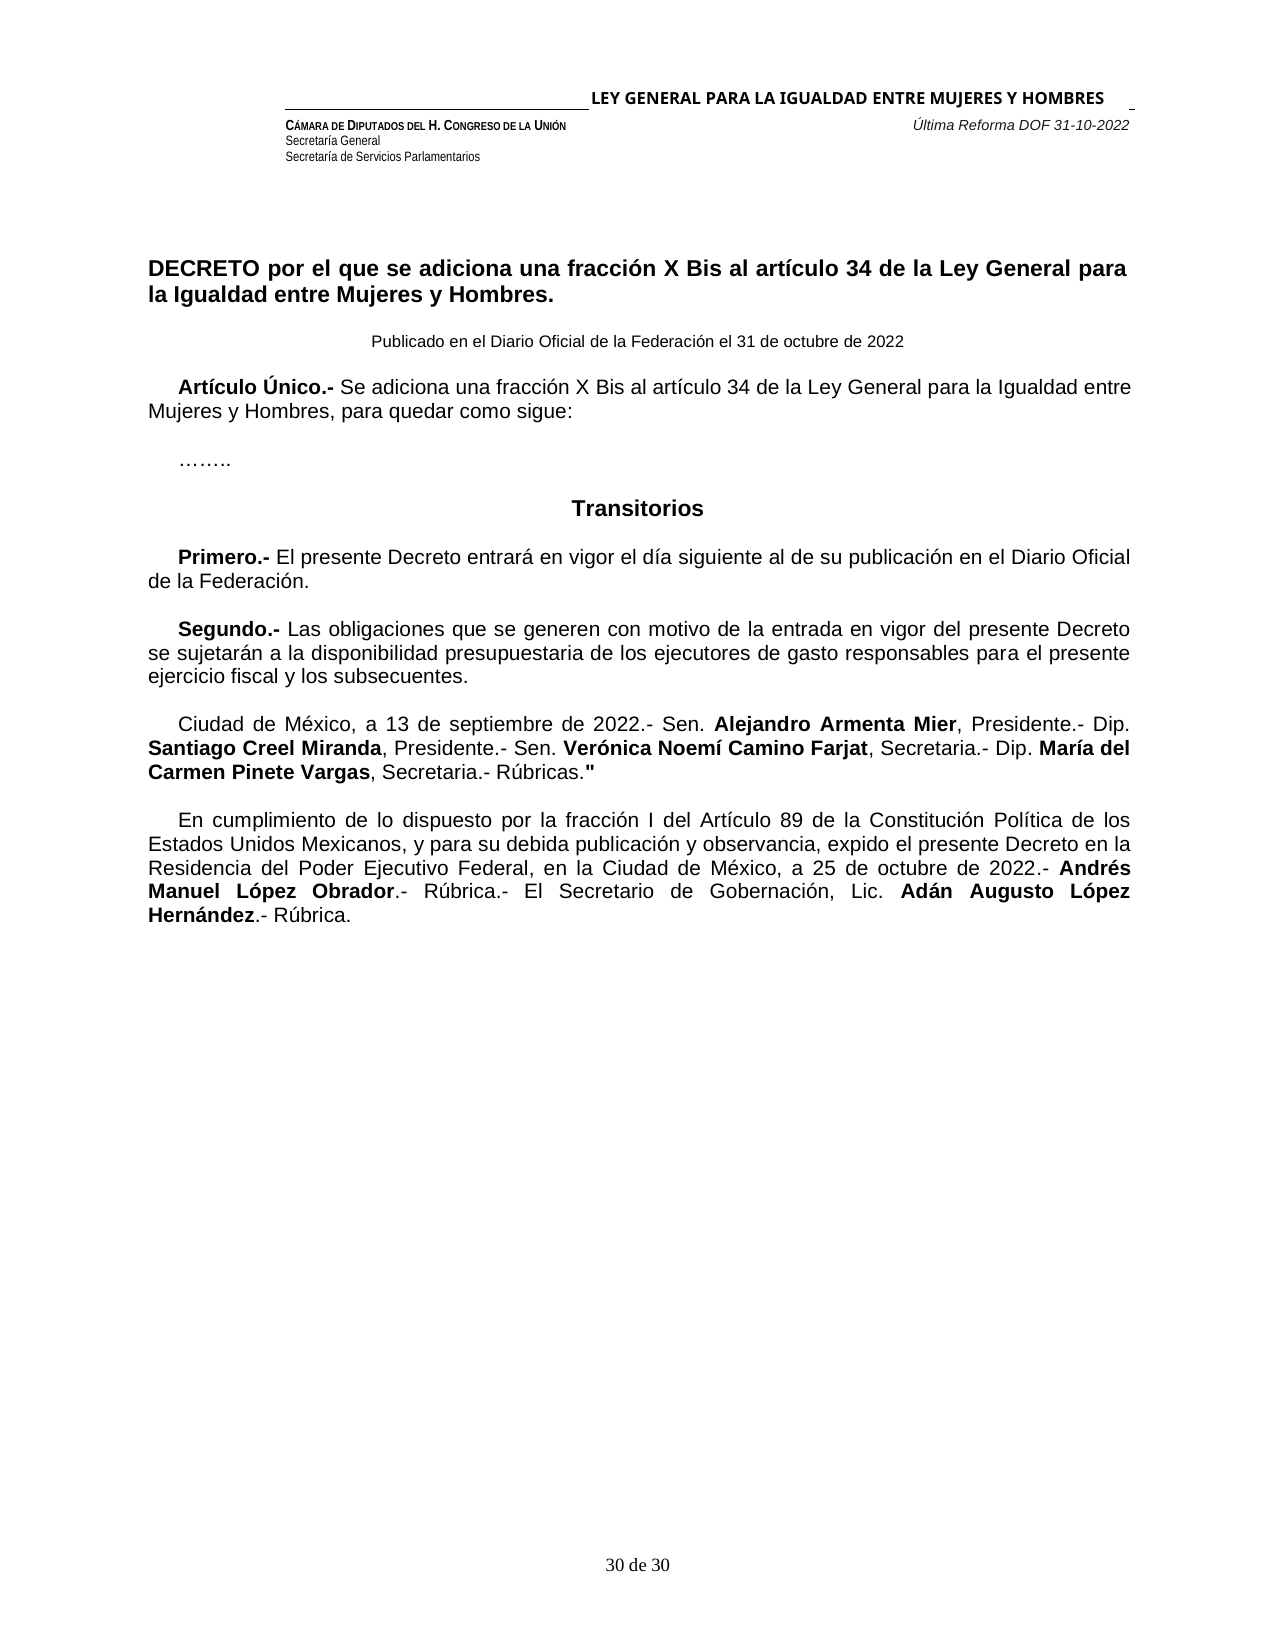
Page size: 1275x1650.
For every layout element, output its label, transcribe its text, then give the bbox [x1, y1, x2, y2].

text Ciudad de México, a 13 de septiembre de 2022.- Sen. Alejandro Armenta Mier, Presidente.- Dip. Santiago Creel Miranda, Presidente.- Sen. Verónica Noemí Camino Farjat, Secretaria.- Dip. María del Carmen Pinete Vargas, Secretaria.- Rúbricas." [148, 712, 1131, 783]
text Publicado en el Diario Oficial de la Federación el 31 de octubre de 2022 [369, 332, 906, 351]
text Transitorios [567, 494, 708, 521]
text Mujeres y Hombres, para quedar como sigue: [148, 399, 1148, 423]
text Segundo.- Las obligaciones que se generen con motivo de la entrada en vigor del presente Decreto se sujetarán a la disponibilidad presupuestaria de los ejecutores de gasto responsables para el presente ejercicio fiscal y los subsecuentes. [148, 616, 1131, 688]
text DECRETO por el que se adiciona una fracción X Bis al artículo 34 de la Ley General para la Igualdad entre Mujeres y Hombres. [148, 256, 1131, 308]
text …….. [178, 447, 1148, 471]
text Artículo Único.- Se adiciona una fracción X Bis al artículo 34 de la Ley General para la Igualdad entre [178, 375, 1148, 399]
text Primero.- El presente Decreto entrará en vigor el día siguiente al de su publicación en el Diario Oficial de la Federación. [148, 545, 1131, 593]
text En cumplimiento de lo dispuesto por la fracción I del Artículo 89 de la Constitución Política de los Estados Unidos Mexicanos, y para su debida publicación y observancia, expido el presente Decreto en la Residencia del Poder Ejecutivo Federal, en la Ciudad de México, a 25 de octubre de 2022.- Andrés Manuel López Obrador.- Rúbrica.- El Secretario de Gobernación, Lic. Adán Augusto López Hernández.- Rúbrica. [148, 807, 1131, 927]
